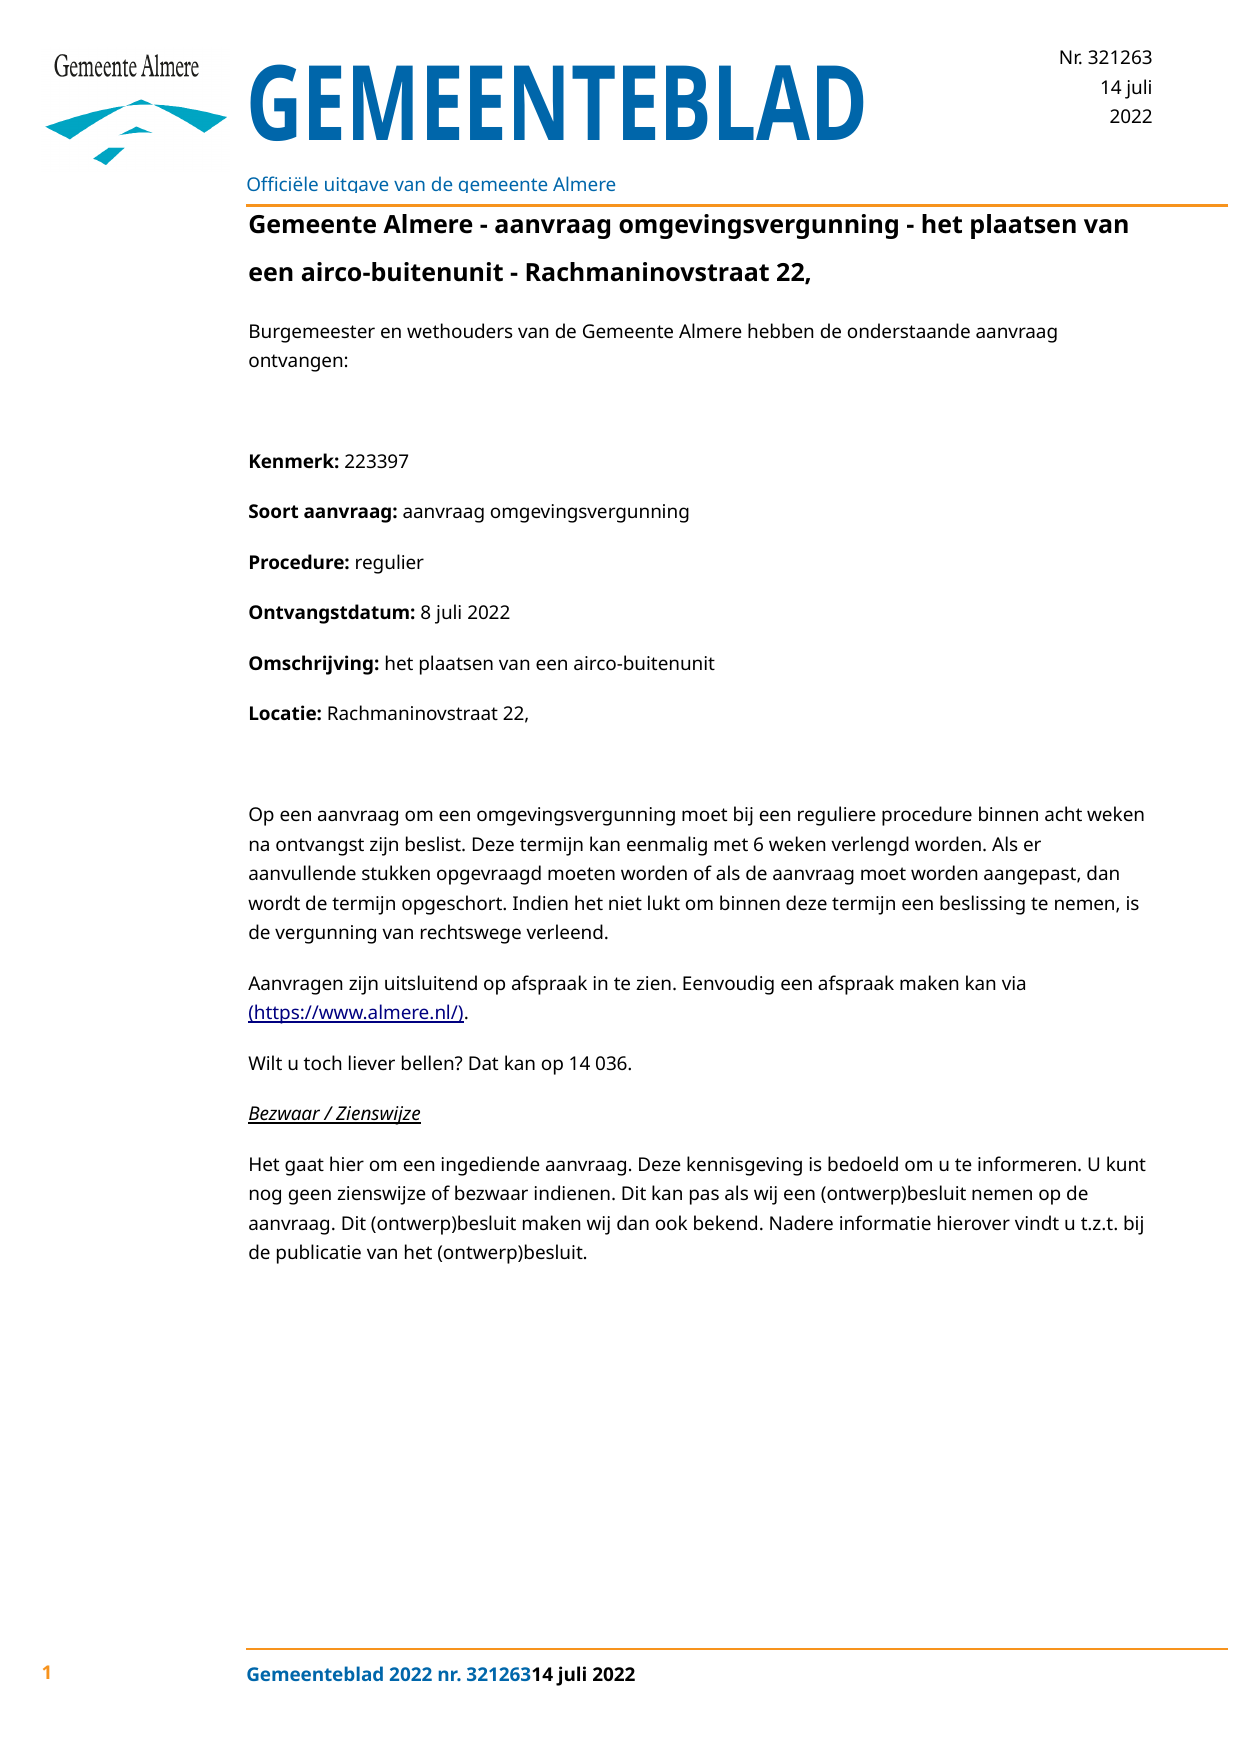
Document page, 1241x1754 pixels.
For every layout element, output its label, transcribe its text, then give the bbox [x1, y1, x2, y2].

text Locatie: Rachmaninovstraat 22, [248, 700, 1152, 726]
text Kenmerk: 223397 [248, 448, 1152, 474]
text Wilt u toch liever bellen? Dat kan op 14 036. [248, 1050, 1152, 1076]
text Procedure: regulier [248, 549, 1152, 575]
text Soort aanvraag: aanvraag omgevingsvergunning [248, 499, 1152, 524]
text Ontvangstdatum: 8 juli 2022 [248, 599, 1152, 625]
text Gemeente Almere - aanvraag omgevingsvergunning - het plaatsen van een airco-buitenunit - Rachmaninovstraat 22, [248, 207, 1152, 288]
text Omschrijving: het plaatsen van een airco-buitenunit [248, 650, 1152, 676]
text Het gaat hier om een ingediende aanvraag. Deze kennisgeving is bedoeld om u te informeren. U kunt nog geen zienswijze of bezwaar indienen. Dit kan pas als wij een (ontwerp)besluit nemen op de aanvraag. Dit (ontwerp)besluit maken wij dan ook bekend. Nadere informatie hierover vindt u t.z.t. bij de publicatie van het (ontwerp)besluit. [248, 1151, 1152, 1265]
text Burgemeester en wethouders van de Gemeente Almere hebben de onderstaande aanvraag ontvangen: [248, 318, 1152, 373]
text Aanvragen zijn uitsluitend op afspraak in te zien. Eenvoudig een afspraak maken kan via (https://www.almere.nl/). [248, 970, 1152, 1025]
text Op een aanvraag om een omgevingsvergunning moet bij een reguliere procedure binnen acht weken na ontvangst zijn beslist. Deze termijn kan eenmalig met 6 weken verlengd worden. Als er aanvullende stukken opgevraagd moeten worden of als de aanvraag moet worden aangepast, dan wordt de termijn opgeschort. Indien het niet lukt om binnen deze termijn een beslissing te nemen, is de vergunning van rechtswege verleend. [248, 801, 1152, 945]
picture [41, 47, 231, 172]
text Bezwaar / Zienswijze [248, 1100, 1152, 1126]
